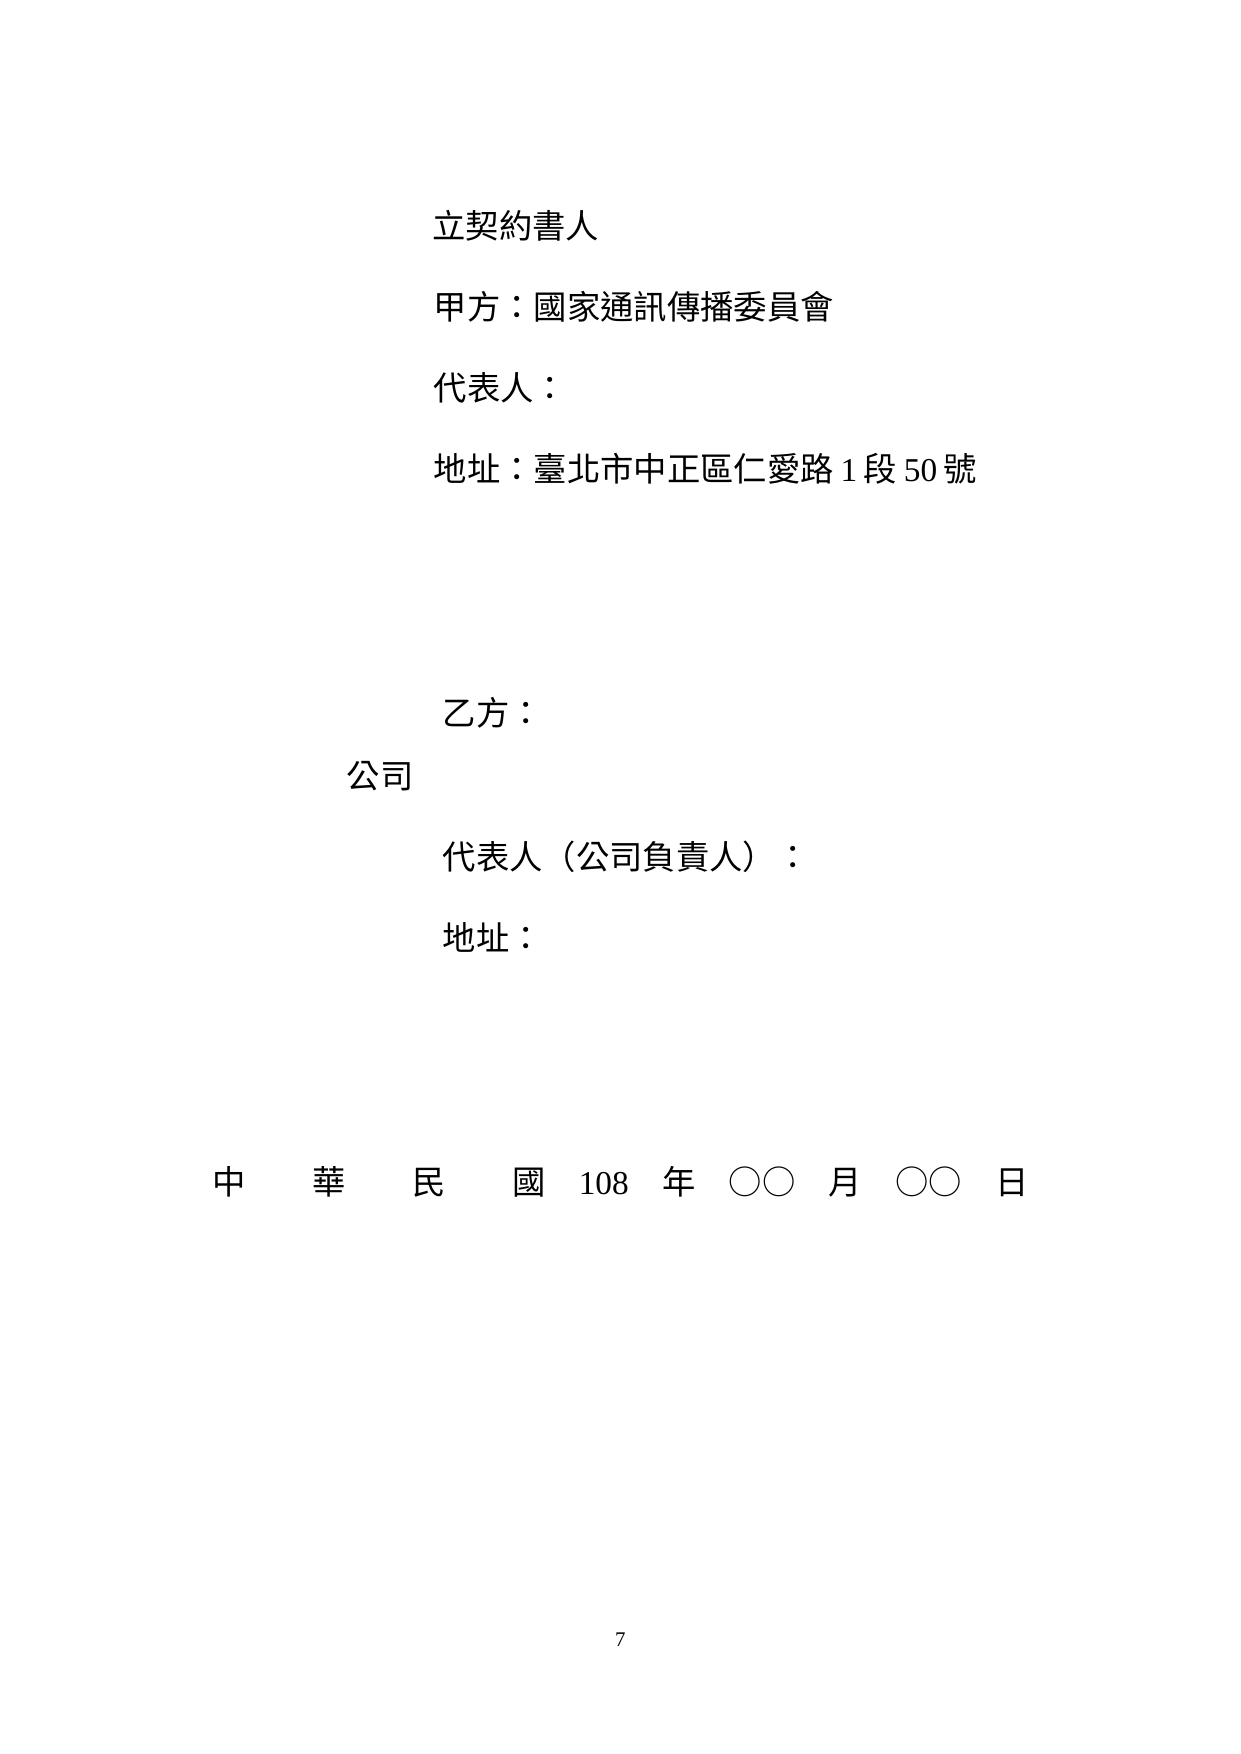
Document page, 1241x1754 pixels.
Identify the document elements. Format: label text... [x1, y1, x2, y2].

text 中 華 民 國 108 年 ○○ 月 ○○ 日 [132, 1138, 1108, 1201]
text 立契約書人 [186, 182, 1108, 244]
text 代表人（公司負責人）： [292, 813, 1108, 876]
text 代表人： [284, 344, 1108, 407]
text 乙方： 公司 [292, 669, 1108, 794]
text 地址：臺北市中正區仁愛路1段50號 [284, 426, 1108, 488]
text 甲方：國家通訊傳播委員會 [284, 263, 1108, 326]
text 地址： [292, 894, 1108, 957]
